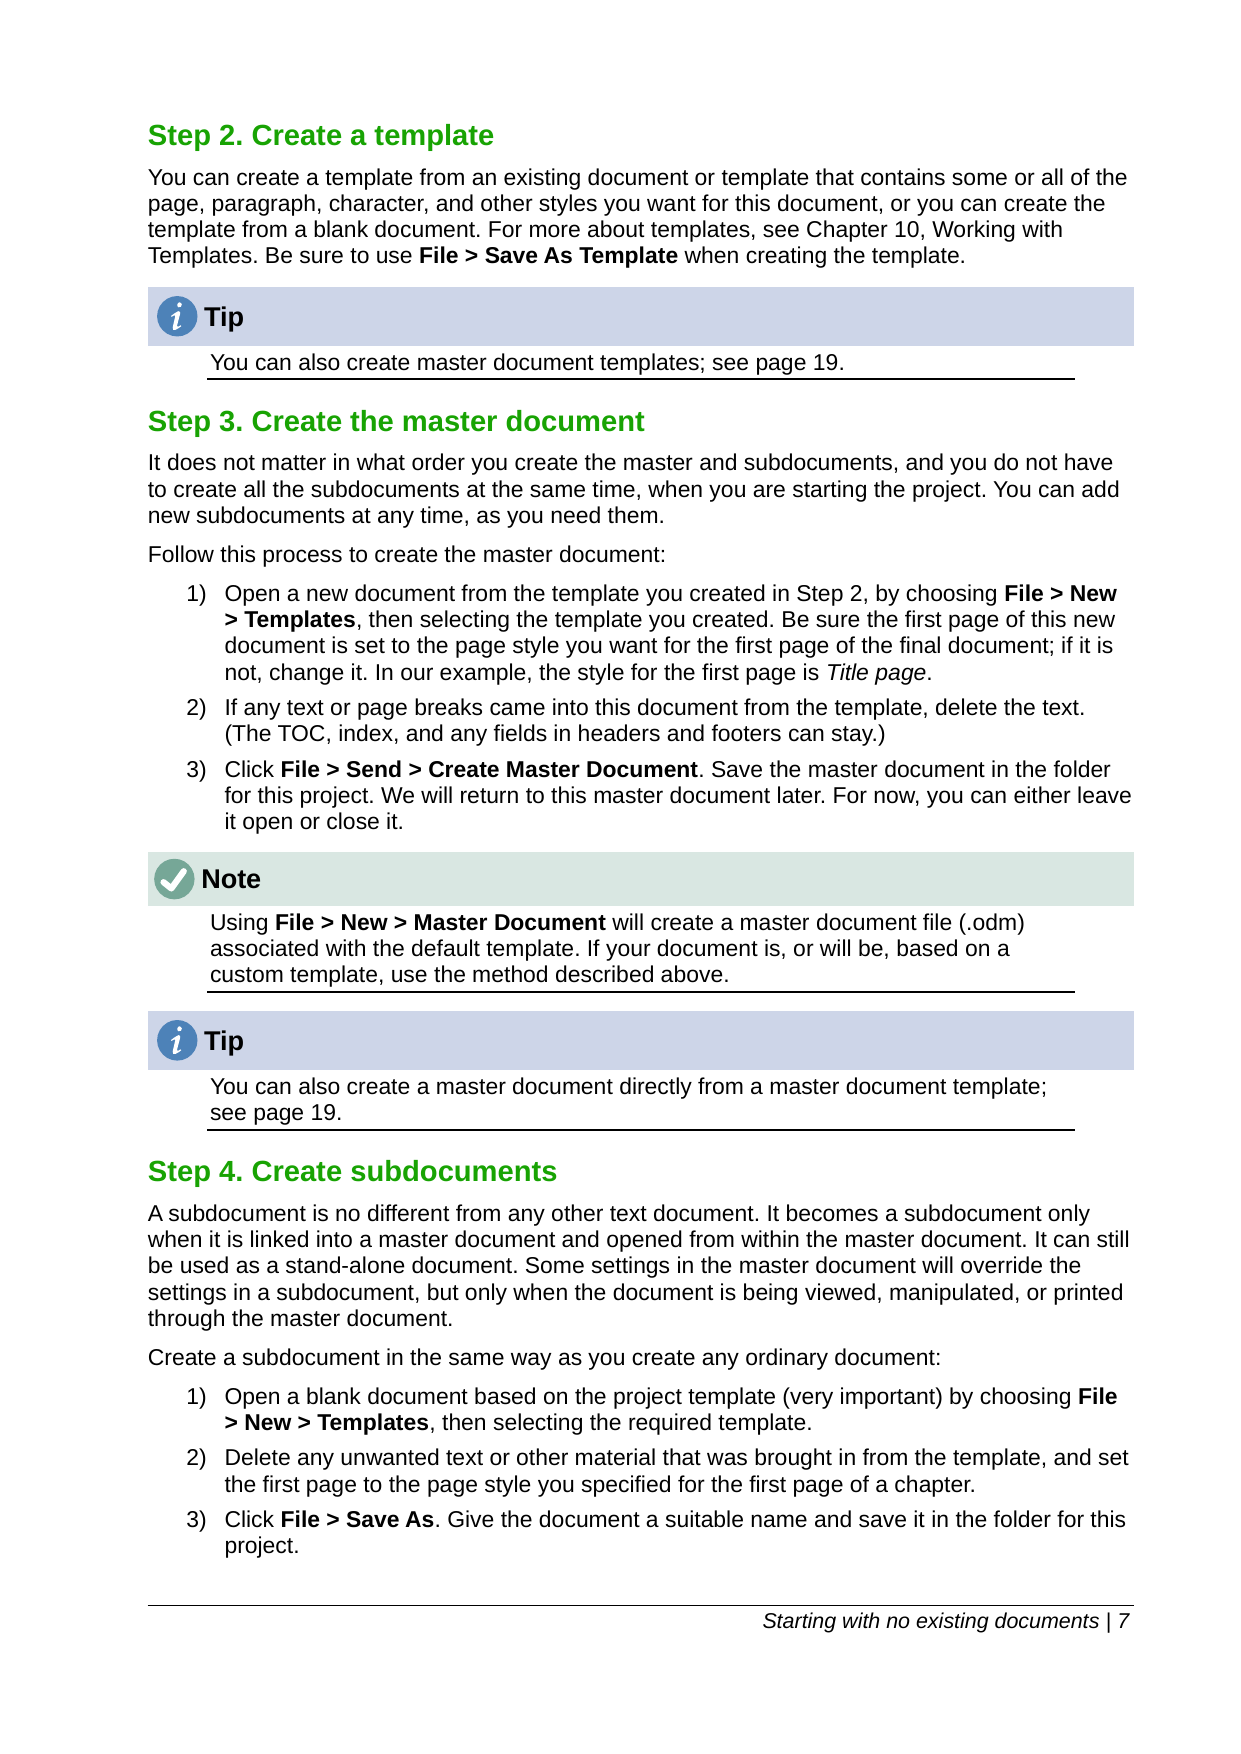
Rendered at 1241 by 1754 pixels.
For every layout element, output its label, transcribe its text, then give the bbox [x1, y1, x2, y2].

subtitle Step 3. Create the master document [148, 404, 1134, 437]
subtitle Step 2. Create a template [148, 118, 1134, 152]
text You can also create a master document directly from a master document template; see page 19. [207, 1070, 1075, 1129]
list Click File > Save As. Give the document a suitable name and save it in the folder for this project. [207, 1506, 1134, 1559]
subtitle Step 4. Create subdocuments [148, 1154, 1134, 1188]
text You can create a template from an existing document or template that contains some or all of the page, paragraph, character, and other styles you want for this document, or you can create the template from a blank document. For more about templates, see Chapter 10, Working with Templates. Be sure to use File > Save As Template when creating the template. [148, 163, 1134, 269]
list Open a new document from the template you created in Step 2, by choosing File > New > Templates, then selecting the template you created. Be sure the first page of this new document is set to the page style you want for the first page of the final document; if it is not, change it. In our example, the style for the first page is Title page. [207, 580, 1134, 685]
list Click File > Send > Create Master Document. Save the master document in the folder for this project. We will return to this master document later. For now, you can either leave it open or close it. [207, 756, 1134, 834]
text Using File > New > Master Document will create a master document file (.odm) associated with the default template. If your document is, or will be, based on a custom template, use the method described above. [207, 906, 1075, 991]
text A subdocument is no different from any other text document. It becomes a subdocument only when it is linked into a master document and opened from within the master document. It can still be used as a stand-alone document. Some settings in the master document will override the settings in a subdocument, but only when the document is being viewed, manipulated, or printed through the master document. [148, 1200, 1134, 1331]
list Create a subdocument in the same way as you create any ordinary document: [148, 1344, 1134, 1370]
subtitle Tip [148, 287, 1134, 346]
text It does not matter in what order you create the master and subdocuments, and you do not have to create all the subdocuments at the same time, when you are starting the project. You can add new subdocuments at any time, as you need them. [148, 449, 1134, 528]
list Follow this process to create the master document: [148, 541, 1134, 567]
list If any text or page breaks came into this document from the template, delete the text. (The TOC, index, and any fields in headers and footers can stay.) [207, 694, 1134, 747]
list Open a blank document based on the project template (very important) by choosing File > New > Templates, then selecting the required template. [207, 1383, 1134, 1436]
text You can also create master document templates; see page 19. [207, 346, 1075, 378]
subtitle Tip [148, 1011, 1134, 1070]
subtitle Note [148, 852, 1134, 906]
list Delete any unwanted text or other material that was brought in from the template, and set the first page to the page style you specified for the first page of a chapter. [207, 1444, 1134, 1497]
